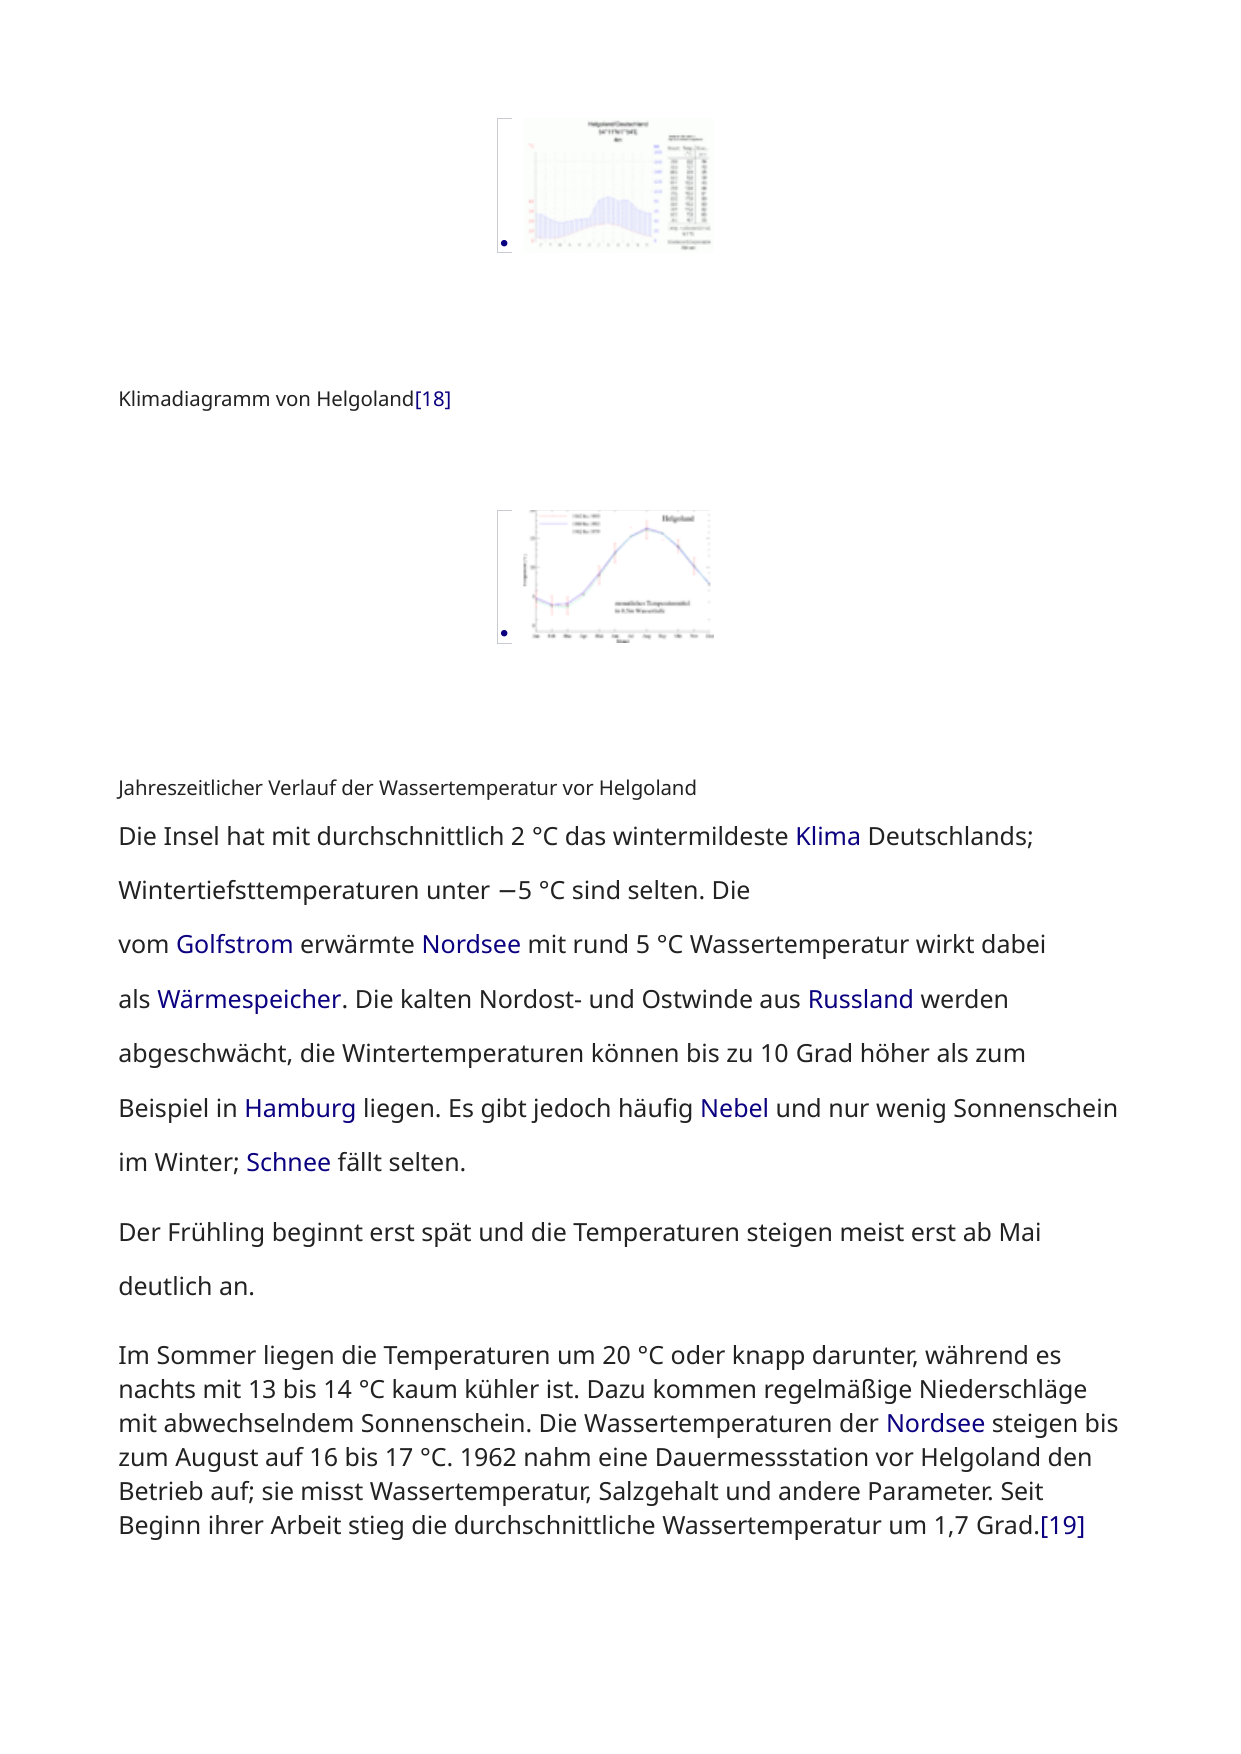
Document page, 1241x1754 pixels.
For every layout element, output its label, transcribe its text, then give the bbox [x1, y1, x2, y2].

list Klimadiagramm von Helgoland[18] [118, 385, 1122, 412]
picture [523, 118, 714, 253]
list Jahreszeitlicher Verlauf der Wassertemperatur vor Helgoland [118, 774, 1122, 802]
text Im Sommer liegen die Temperaturen um 20 °C oder knapp darunter, während es nachts mit 13 bis 14 °C kaum kühler ist. Dazu kommen regelmäßige Niederschläge mit abwechselndem Sonnenschein. Die Wassertemperaturen der Nordsee steigen bis zum August auf 16 bis 17 °C. 1962 nahm eine Dauermessstation vor Helgoland den Betrieb auf; sie misst Wassertemperatur, Salzgehalt und andere Parameter. Seit Beginn ihrer Arbeit stieg die durchschnittliche Wassertemperatur um 1,7 Grad.[19] [118, 1338, 1122, 1542]
text Die Insel hat mit durchschnittlich 2 °C das wintermildeste Klima Deutschlands; Wintertiefsttemperaturen unter −5 °C sind selten. Die vom Golfstrom erwärmte Nordsee mit rund 5 °C Wassertemperatur wirkt dabei als Wärmespeicher. Die kalten Nordost- und Ostwinde aus Russland werden abgeschwächt, die Wintertemperaturen können bis zu 10 Grad höher als zum Beispiel in Hamburg liegen. Es gibt jedoch häufig Nebel und nur wenig Sonnenschein im Winter; Schnee fällt selten. [118, 818, 1122, 1179]
picture [523, 510, 714, 643]
text Der Frühling beginnt erst spät und die Temperaturen steigen meist erst ab Mai deutlich an. [118, 1214, 1122, 1303]
